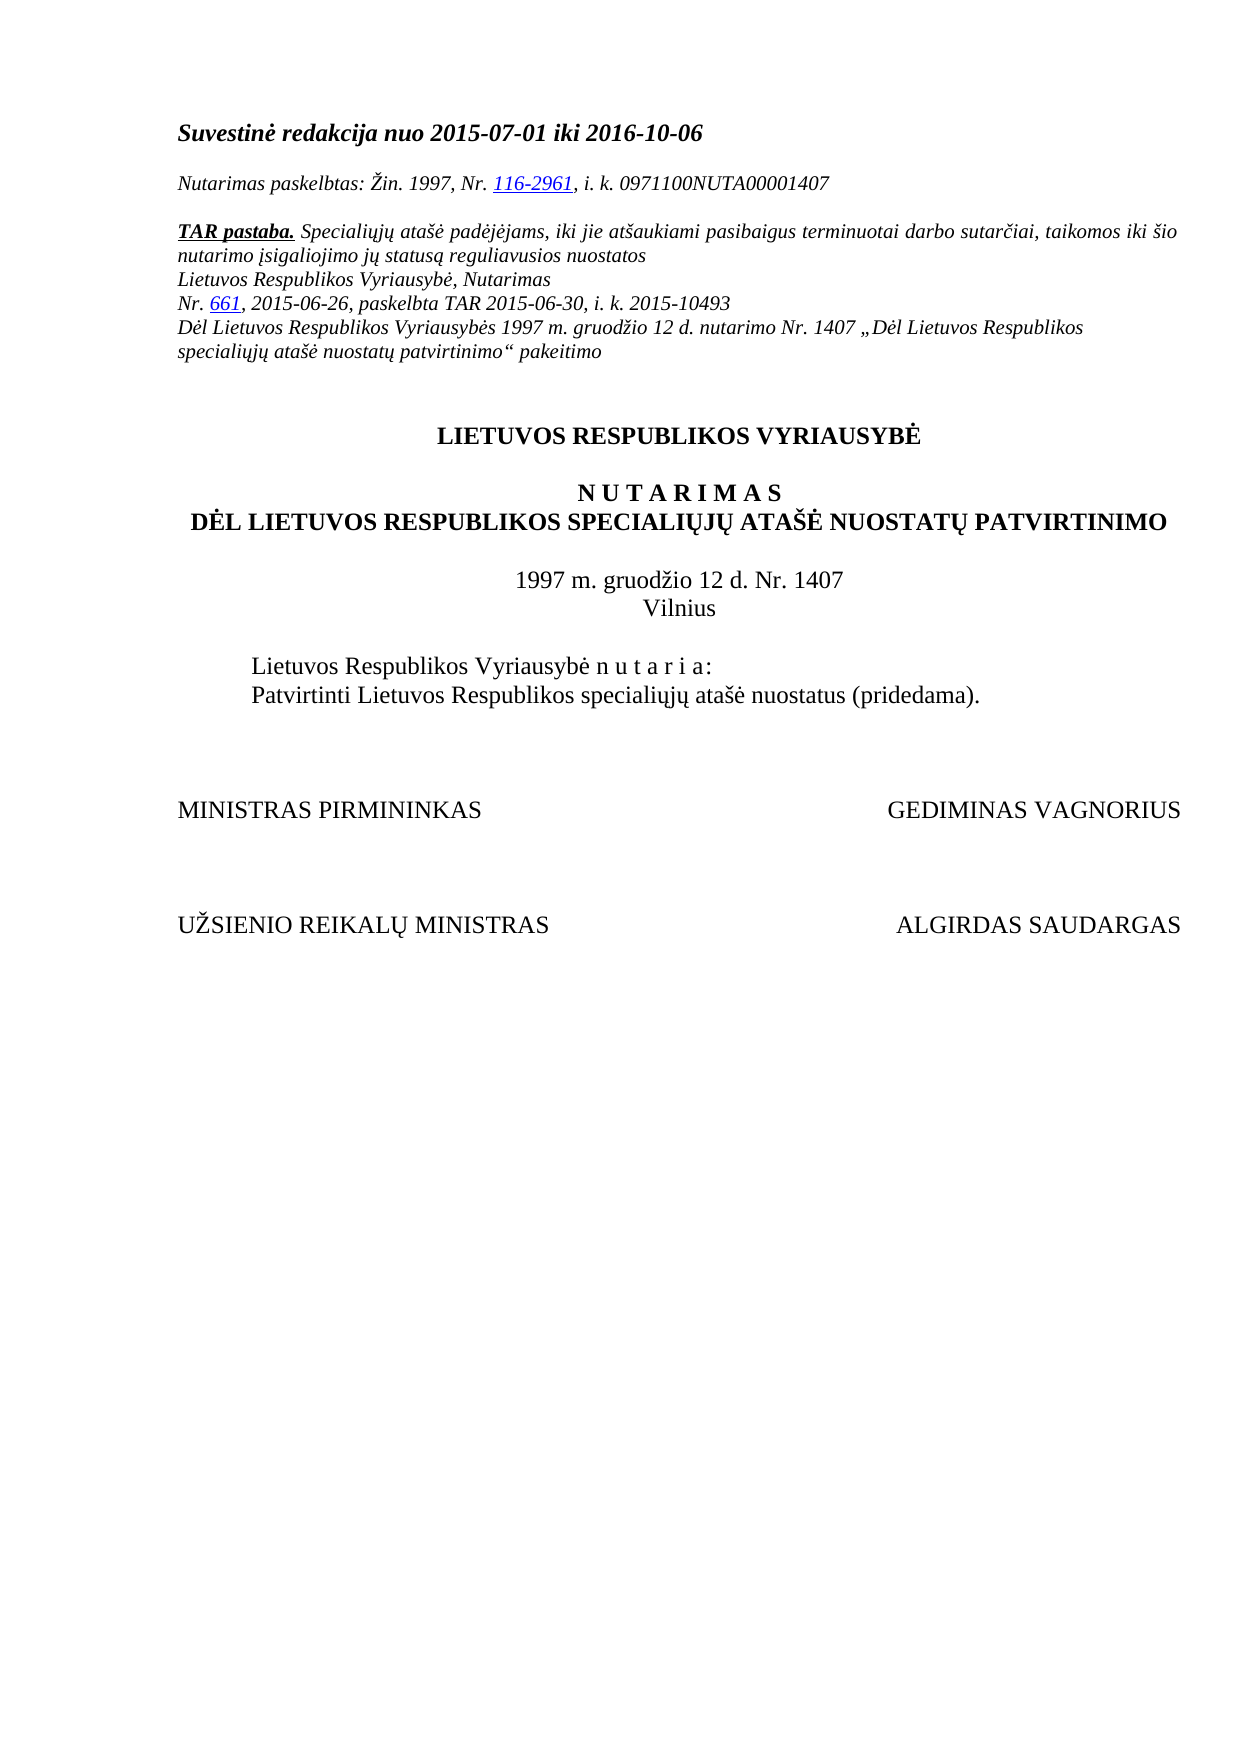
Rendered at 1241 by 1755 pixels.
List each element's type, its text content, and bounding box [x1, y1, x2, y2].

text N U T A R I M A S [177, 478, 1181, 507]
text LIETUVOS RESPUBLIKOS VYRIAUSYBĖ [177, 421, 1181, 450]
text 1997 m. gruodžio 12 d. Nr. 1407 [177, 565, 1181, 593]
text Vilnius [177, 593, 1181, 622]
text Lietuvos Respublikos Vyriausybė nutaria: [177, 651, 1181, 680]
text UŽSIENIO REIKALŲ MINISTRAS ALGIRDAS SAUDARGAS [177, 910, 1181, 938]
text Nr. 661, 2015-06-26, paskelbta TAR 2015-06-30, i. k. 2015-10493 [177, 291, 1181, 315]
text Dėl Lietuvos Respublikos Vyriausybės 1997 m. gruodžio 12 d. nutarimo Nr. 1407 „Dėl Lietuvos Respublikos specialiųjų atašė nuostatų patvirtinimo“ pakeitimo [177, 315, 1181, 363]
text Nutarimas paskelbtas: Žin. 1997, Nr. 116-2961, i. k. 0971100NUTA00001407 [177, 171, 1181, 195]
text DĖL LIETUVOS RESPUBLIKOS SPECIALIŲJŲ ATAŠĖ NUOSTATŲ PATVIRTINIMO [177, 507, 1181, 536]
text Lietuvos Respublikos Vyriausybė, Nutarimas [177, 267, 1181, 291]
text MINISTRAS PIRMININKAS GEDIMINAS VAGNORIUS [177, 795, 1181, 823]
text Suvestinė redakcija nuo 2015-07-01 iki 2016-10-06 [177, 118, 1181, 147]
text TAR pastaba. Specialiųjų atašė padėjėjams, iki jie atšaukiami pasibaigus terminuotai darbo sutarčiai, taikomos iki šio nutarimo įsigaliojimo jų statusą reguliavusios nuostatos [177, 219, 1181, 267]
text Patvirtinti Lietuvos Respublikos specialiųjų atašė nuostatus (pridedama). [177, 680, 1181, 708]
